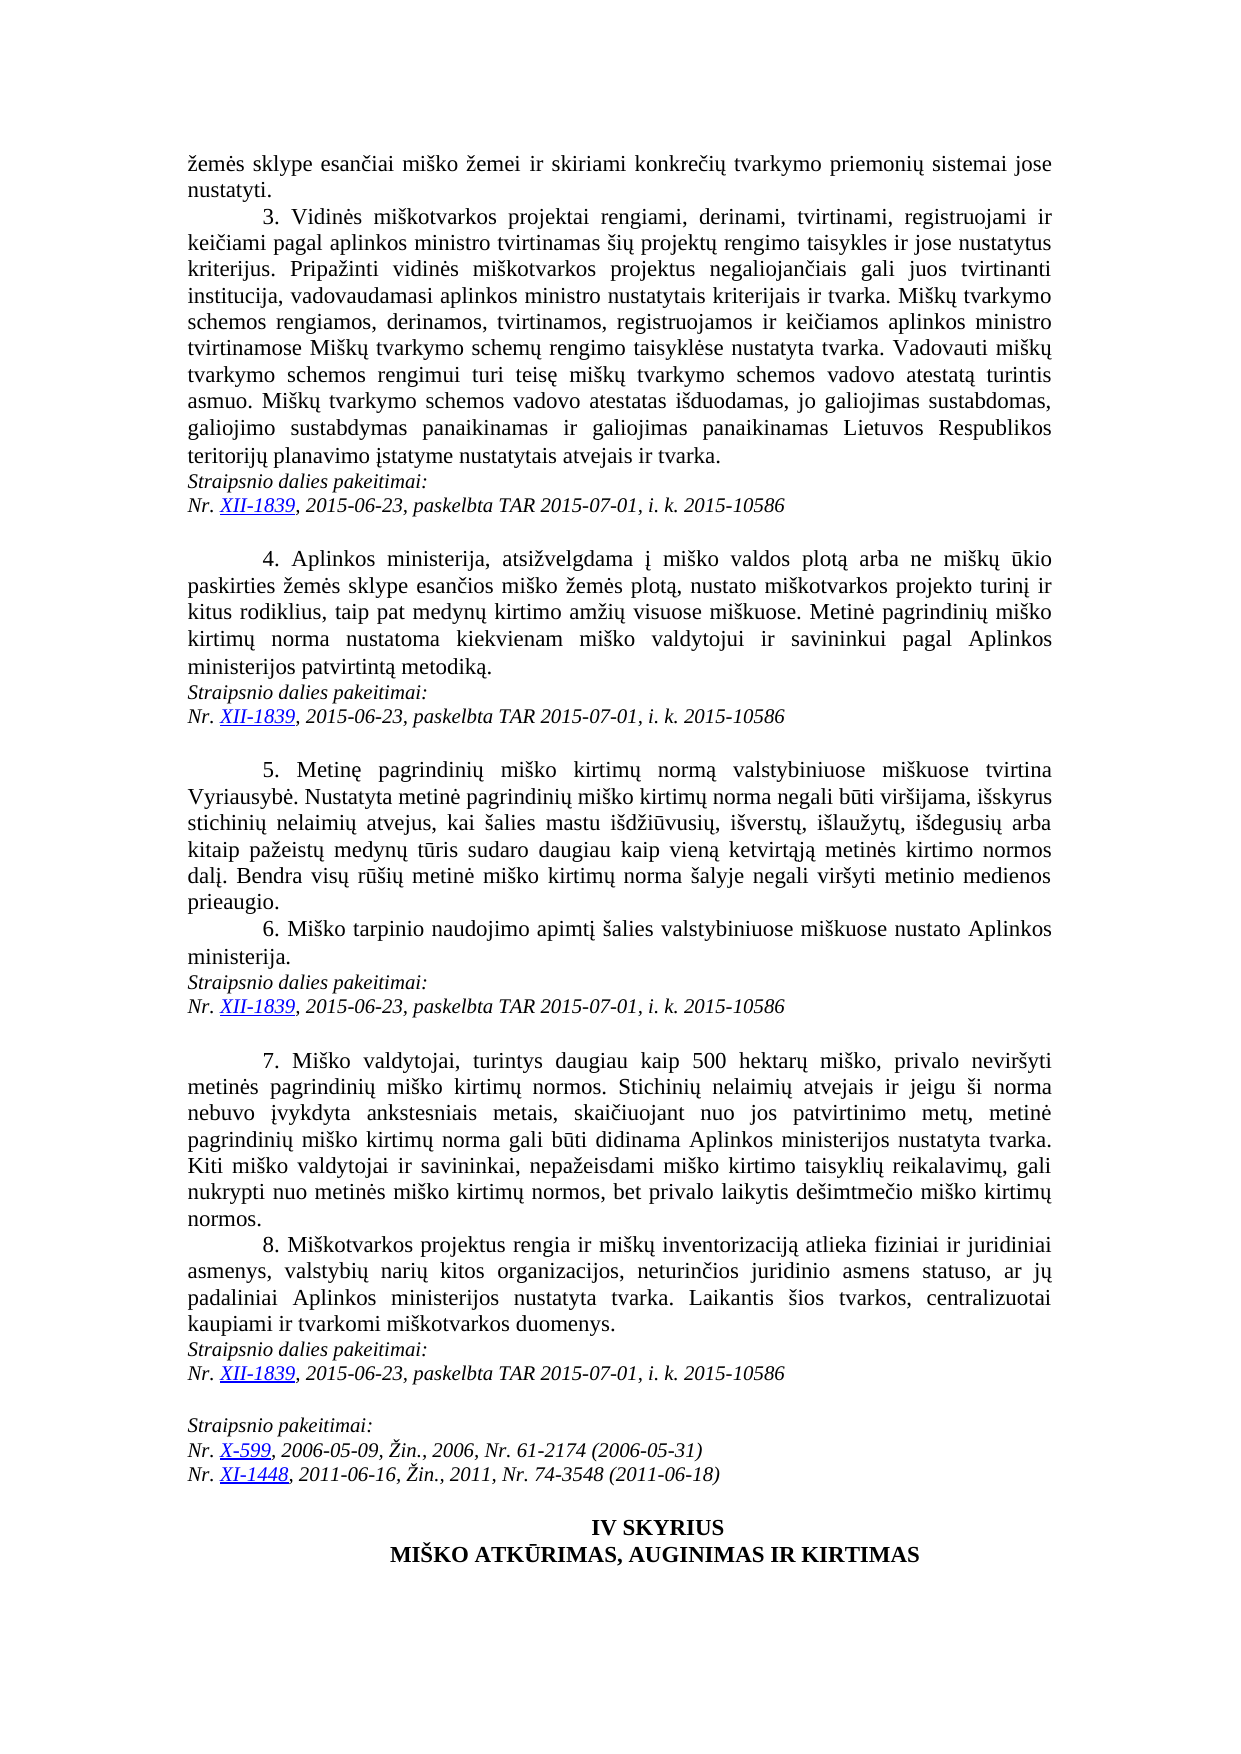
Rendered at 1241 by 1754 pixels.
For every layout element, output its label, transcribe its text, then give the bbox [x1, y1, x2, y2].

text Nr. XI-1448, 2011-06-16, Žin., 2011, Nr. 74-3548 (2011-06-18) [187, 1462, 1053, 1486]
text Nr. XII-1839, 2015-06-23, paskelbta TAR 2015-07-01, i. k. 2015-10586 [187, 1361, 1053, 1385]
text Straipsnio pakeitimai: [187, 1413, 1053, 1437]
text 6. Miško tarpinio naudojimo apimtį šalies valstybiniuose miškuose nustato Aplinkos ministerija. [187, 915, 1053, 970]
text Nr. XII-1839, 2015-06-23, paskelbta TAR 2015-07-01, i. k. 2015-10586 [187, 994, 1053, 1018]
text 4. Aplinkos ministerija, atsižvelgdama į miško valdos plotą arba ne miškų ūkio paskirties žemės sklype esančios miško žemės plotą, nustato miškotvarkos projekto turinį ir kitus rodiklius, taip pat medynų kirtimo amžių visuose miškuose. Metinė pagrindinių miško kirtimų norma nustatoma kiekvienam miško valdytojui ir savininkui pagal Aplinkos ministerijos patvirtintą metodiką. [187, 546, 1053, 680]
text Nr. XII-1839, 2015-06-23, paskelbta TAR 2015-07-01, i. k. 2015-10586 [187, 704, 1053, 728]
text 5. Metinę pagrindinių miško kirtimų normą valstybiniuose miškuose tvirtina Vyriausybė. Nustatyta metinė pagrindinių miško kirtimų norma negali būti viršijama, išskyrus stichinių nelaimių atvejus, kai šalies mastu išdžiūvusių, išverstų, išlaužytų, išdegusių arba kitaip pažeistų medynų tūris sudaro daugiau kaip vieną ketvirtąją metinės kirtimo normos dalį. Bendra visų rūšių metinė miško kirtimų norma šalyje negali viršyti metinio medienos prieaugio. [187, 757, 1053, 915]
text Straipsnio dalies pakeitimai: [187, 970, 1053, 994]
text 3. Vidinės miškotvarkos projektai rengiami, derinami, tvirtinami, registruojami ir keičiami pagal aplinkos ministro tvirtinamas šių projektų rengimo taisykles ir jose nustatytus kriterijus. Pripažinti vidinės miškotvarkos projektus negaliojančiais gali juos tvirtinanti institucija, vadovaudamasi aplinkos ministro nustatytais kriterijais ir tvarka. Miškų tvarkymo schemos rengiamos, derinamos, tvirtinamos, registruojamos ir keičiamos aplinkos ministro tvirtinamose Miškų tvarkymo schemų rengimo taisyklėse nustatyta tvarka. Vadovauti miškų tvarkymo schemos rengimui turi teisę miškų tvarkymo schemos vadovo atestatą turintis asmuo. Miškų tvarkymo schemos vadovo atestatas išduodamas, jo galiojimas sustabdomas, galiojimo sustabdymas panaikinamas ir galiojimas panaikinamas Lietuvos Respublikos teritorijų planavimo įstatyme nustatytais atvejais ir tvarka. [187, 203, 1053, 469]
text 7. Miško valdytojai, turintys daugiau kaip 500 hektarų miško, privalo neviršyti metinės pagrindinių miško kirtimų normos. Stichinių nelaimių atvejais ir jeigu ši norma nebuvo įvykdyta ankstesniais metais, skaičiuojant nuo jos patvirtinimo metų, metinė pagrindinių miško kirtimų norma gali būti didinama Aplinkos ministerijos nustatyta tvarka. Kiti miško valdytojai ir savininkai, nepažeisdami miško kirtimo taisyklių reikalavimų, gali nukrypti nuo metinės miško kirtimų normos, bet privalo laikytis dešimtmečio miško kirtimų normos. [187, 1047, 1053, 1231]
text Straipsnio dalies pakeitimai: [187, 680, 1053, 704]
text Nr. X-599, 2006-05-09, Žin., 2006, Nr. 61-2174 (2006-05-31) [187, 1437, 1053, 1462]
text 8. Miškotvarkos projektus rengia ir miškų inventorizaciją atlieka fiziniai ir juridiniai asmenys, valstybių narių kitos organizacijos, neturinčios juridinio asmens statuso, ar jų padaliniai Aplinkos ministerijos nustatyta tvarka. Laikantis šios tvarkos, centralizuotai kaupiami ir tvarkomi miškotvarkos duomenys. [187, 1231, 1053, 1337]
text Nr. XII-1839, 2015-06-23, paskelbta TAR 2015-07-01, i. k. 2015-10586 [187, 493, 1053, 517]
text Straipsnio dalies pakeitimai: [187, 469, 1053, 493]
text MIŠKO ATKŪRIMAS, AUGINIMAS IR KIRTIMAS [187, 1541, 1053, 1567]
text IV SKYRIUS [187, 1514, 1053, 1541]
text Straipsnio dalies pakeitimai: [187, 1337, 1053, 1361]
text žemės sklype esančiai miško žemei ir skiriami konkrečių tvarkymo priemonių sistemai jose nustatyti. [187, 150, 1053, 203]
